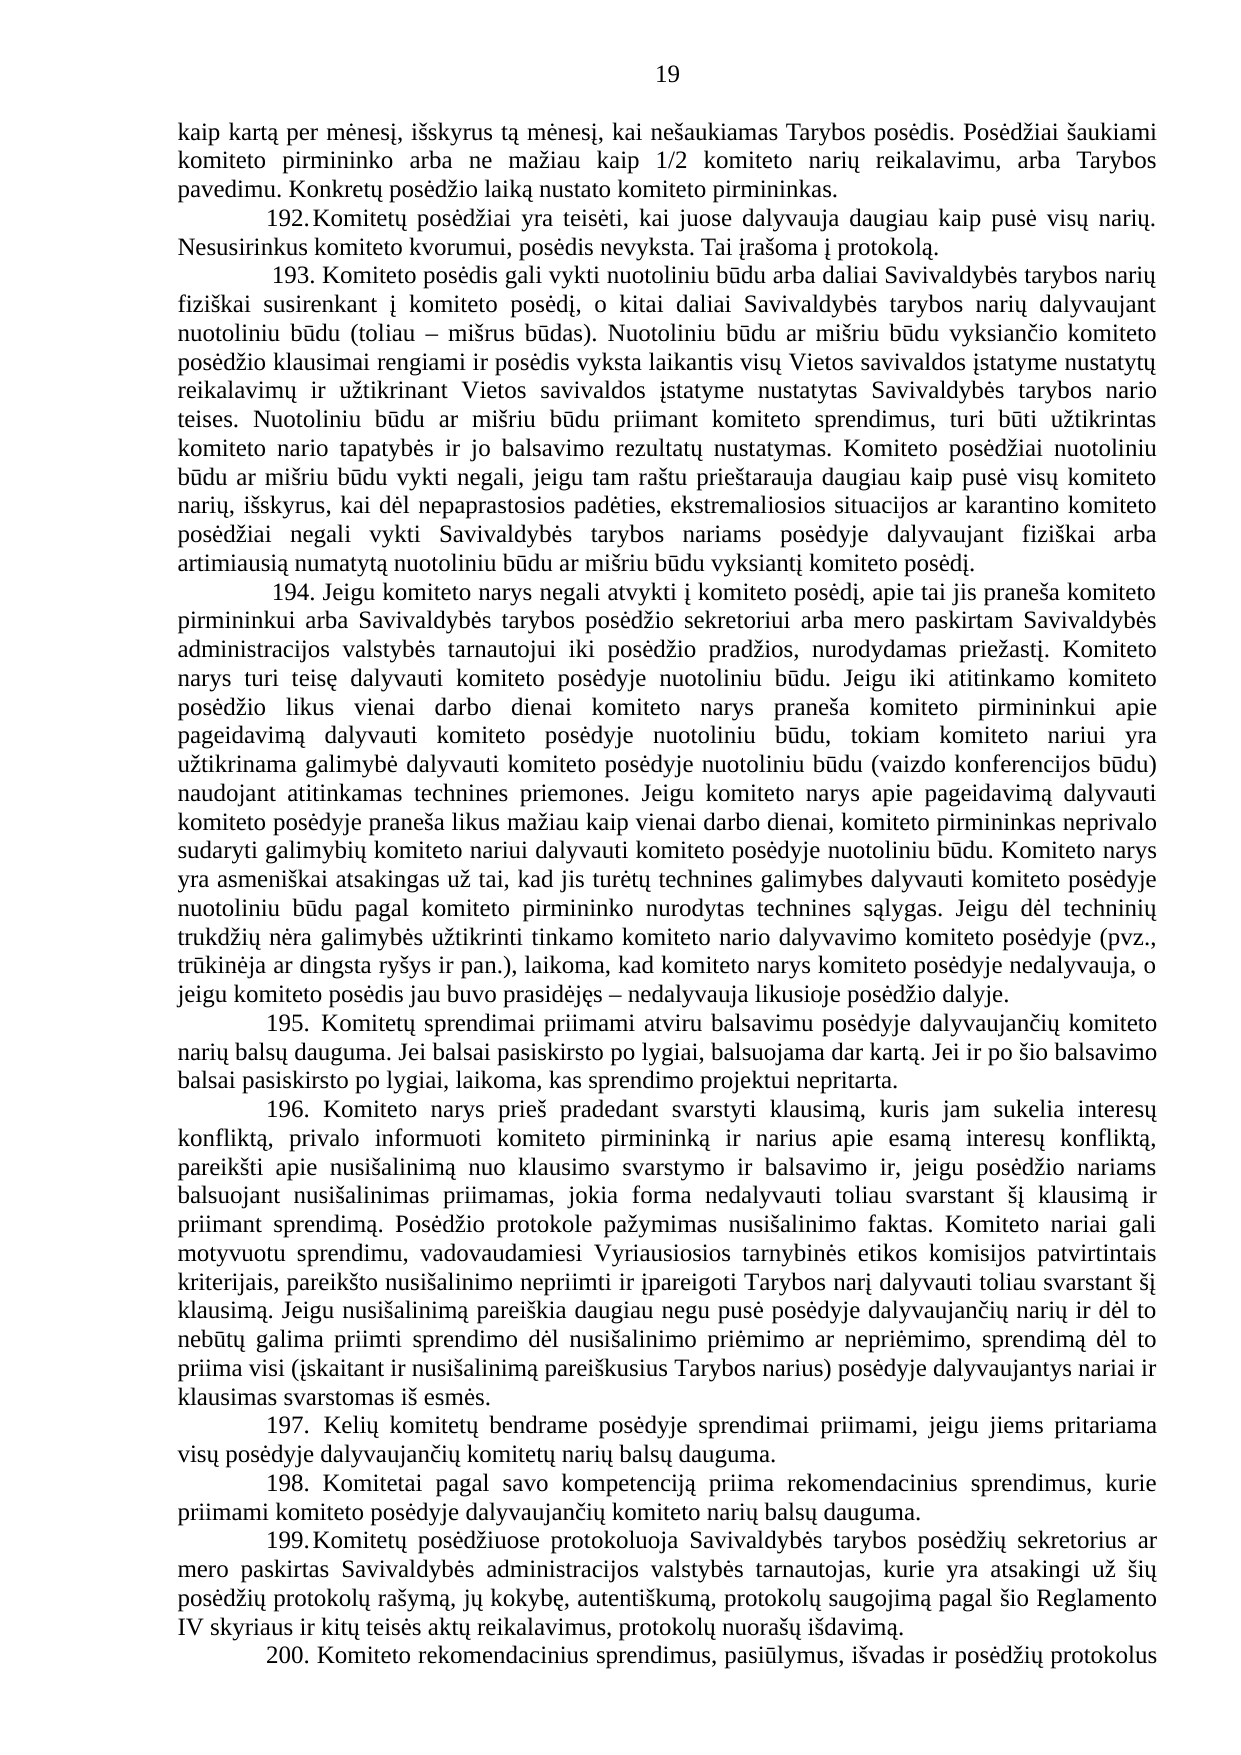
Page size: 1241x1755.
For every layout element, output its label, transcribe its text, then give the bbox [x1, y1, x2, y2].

text 200. Komiteto rekomendacinius sprendimus, pasiūlymus, išvadas ir posėdžių protokolus [177, 1640, 1158, 1669]
text 196. Komiteto narys prieš pradedant svarstyti klausimą, kuris jam sukelia interesų konfliktą, privalo informuoti komiteto pirmininką ir narius apie esamą interesų konfliktą, pareikšti apie nusišalinimą nuo klausimo svarstymo ir balsavimo ir, jeigu posėdžio nariams balsuojant nusišalinimas priimamas, jokia forma nedalyvauti toliau svarstant šį klausimą ir priimant sprendimą. Posėdžio protokole pažymimas nusišalinimo faktas. Komiteto nariai gali motyvuotu sprendimu, vadovaudamiesi Vyriausiosios tarnybinės etikos komisijos patvirtintais kriterijais, pareikšto nusišalinimo nepriimti ir įpareigoti Tarybos narį dalyvauti toliau svarstant šį klausimą. Jeigu nusišalinimą pareiškia daugiau negu pusė posėdyje dalyvaujančių narių ir dėl to nebūtų galima priimti sprendimo dėl nusišalinimo priėmimo ar nepriėmimo, sprendimą dėl to priima visi (įskaitant ir nusišalinimą pareiškusius Tarybos narius) posėdyje dalyvaujantys nariai ir klausimas svarstomas iš esmės. [177, 1094, 1158, 1410]
text 193. Komiteto posėdis gali vykti nuotoliniu būdu arba daliai Savivaldybės tarybos narių fiziškai susirenkant į komiteto posėdį, o kitai daliai Savivaldybės tarybos narių dalyvaujant nuotoliniu būdu (toliau – mišrus būdas). Nuotoliniu būdu ar mišriu būdu vyksiančio komiteto posėdžio klausimai rengiami ir posėdis vyksta laikantis visų Vietos savivaldos įstatyme nustatytų reikalavimų ir užtikrinant Vietos savivaldos įstatyme nustatytas Savivaldybės tarybos nario teises. Nuotoliniu būdu ar mišriu būdu priimant komiteto sprendimus, turi būti užtikrintas komiteto nario tapatybės ir jo balsavimo rezultatų nustatymas. Komiteto posėdžiai nuotoliniu būdu ar mišriu būdu vykti negali, jeigu tam raštu prieštarauja daugiau kaip pusė visų komiteto narių, išskyrus, kai dėl nepaprastosios padėties, ekstremaliosios situacijos ar karantino komiteto posėdžiai negali vykti Savivaldybės tarybos nariams posėdyje dalyvaujant fiziškai arba artimiausią numatytą nuotoliniu būdu ar mišriu būdu vyksiantį komiteto posėdį. [177, 260, 1158, 577]
text kaip kartą per mėnesį, išskyrus tą mėnesį, kai nešaukiamas Tarybos posėdis. Posėdžiai šaukiami komiteto pirmininko arba ne mažiau kaip 1/2 komiteto narių reikalavimu, arba Tarybos pavedimu. Konkretų posėdžio laiką nustato komiteto pirmininkas. [177, 117, 1158, 203]
text 194. Jeigu komiteto narys negali atvykti į komiteto posėdį, apie tai jis praneša komiteto pirmininkui arba Savivaldybės tarybos posėdžio sekretoriui arba mero paskirtam Savivaldybės administracijos valstybės tarnautojui iki posėdžio pradžios, nurodydamas priežastį. Komiteto narys turi teisę dalyvauti komiteto posėdyje nuotoliniu būdu. Jeigu iki atitinkamo komiteto posėdžio likus vienai darbo dienai komiteto narys praneša komiteto pirmininkui apie pageidavimą dalyvauti komiteto posėdyje nuotoliniu būdu, tokiam komiteto nariui yra užtikrinama galimybė dalyvauti komiteto posėdyje nuotoliniu būdu (vaizdo konferencijos būdu) naudojant atitinkamas technines priemones. Jeigu komiteto narys apie pageidavimą dalyvauti komiteto posėdyje praneša likus mažiau kaip vienai darbo dienai, komiteto pirmininkas neprivalo sudaryti galimybių komiteto nariui dalyvauti komiteto posėdyje nuotoliniu būdu. Komiteto narys yra asmeniškai atsakingas už tai, kad jis turėtų technines galimybes dalyvauti komiteto posėdyje nuotoliniu būdu pagal komiteto pirmininko nurodytas technines sąlygas. Jeigu dėl techninių trukdžių nėra galimybės užtikrinti tinkamo komiteto nario dalyvavimo komiteto posėdyje (pvz., trūkinėja ar dingsta ryšys ir pan.), laikoma, kad komiteto narys komiteto posėdyje nedalyvauja, o jeigu komiteto posėdis jau buvo prasidėjęs – nedalyvauja likusioje posėdžio dalyje. [177, 577, 1158, 1008]
text 198. Komitetai pagal savo kompetenciją priima rekomendacinius sprendimus, kurie priimami komiteto posėdyje dalyvaujančių komiteto narių balsų dauguma. [177, 1468, 1158, 1525]
text 199. Komitetų posėdžiuose protokoluoja Savivaldybės tarybos posėdžių sekretorius ar mero paskirtas Savivaldybės administracijos valstybės tarnautojas, kurie yra atsakingi už šių posėdžių protokolų rašymą, jų kokybę, autentiškumą, protokolų saugojimą pagal šio Reglamento IV skyriaus ir kitų teisės aktų reikalavimus, protokolų nuorašų išdavimą. [177, 1525, 1158, 1640]
text 197. Kelių komitetų bendrame posėdyje sprendimai priimami, jeigu jiems pritariama visų posėdyje dalyvaujančių komitetų narių balsų dauguma. [177, 1410, 1158, 1468]
text 195. Komitetų sprendimai priimami atviru balsavimu posėdyje dalyvaujančių komiteto narių balsų dauguma. Jei balsai pasiskirsto po lygiai, balsuojama dar kartą. Jei ir po šio balsavimo balsai pasiskirsto po lygiai, laikoma, kas sprendimo projektui nepritarta. [177, 1008, 1158, 1094]
text 192. Komitetų posėdžiai yra teisėti, kai juose dalyvauja daugiau kaip pusė visų narių. Nesusirinkus komiteto kvorumui, posėdis nevyksta. Tai įrašoma į protokolą. [177, 203, 1158, 260]
